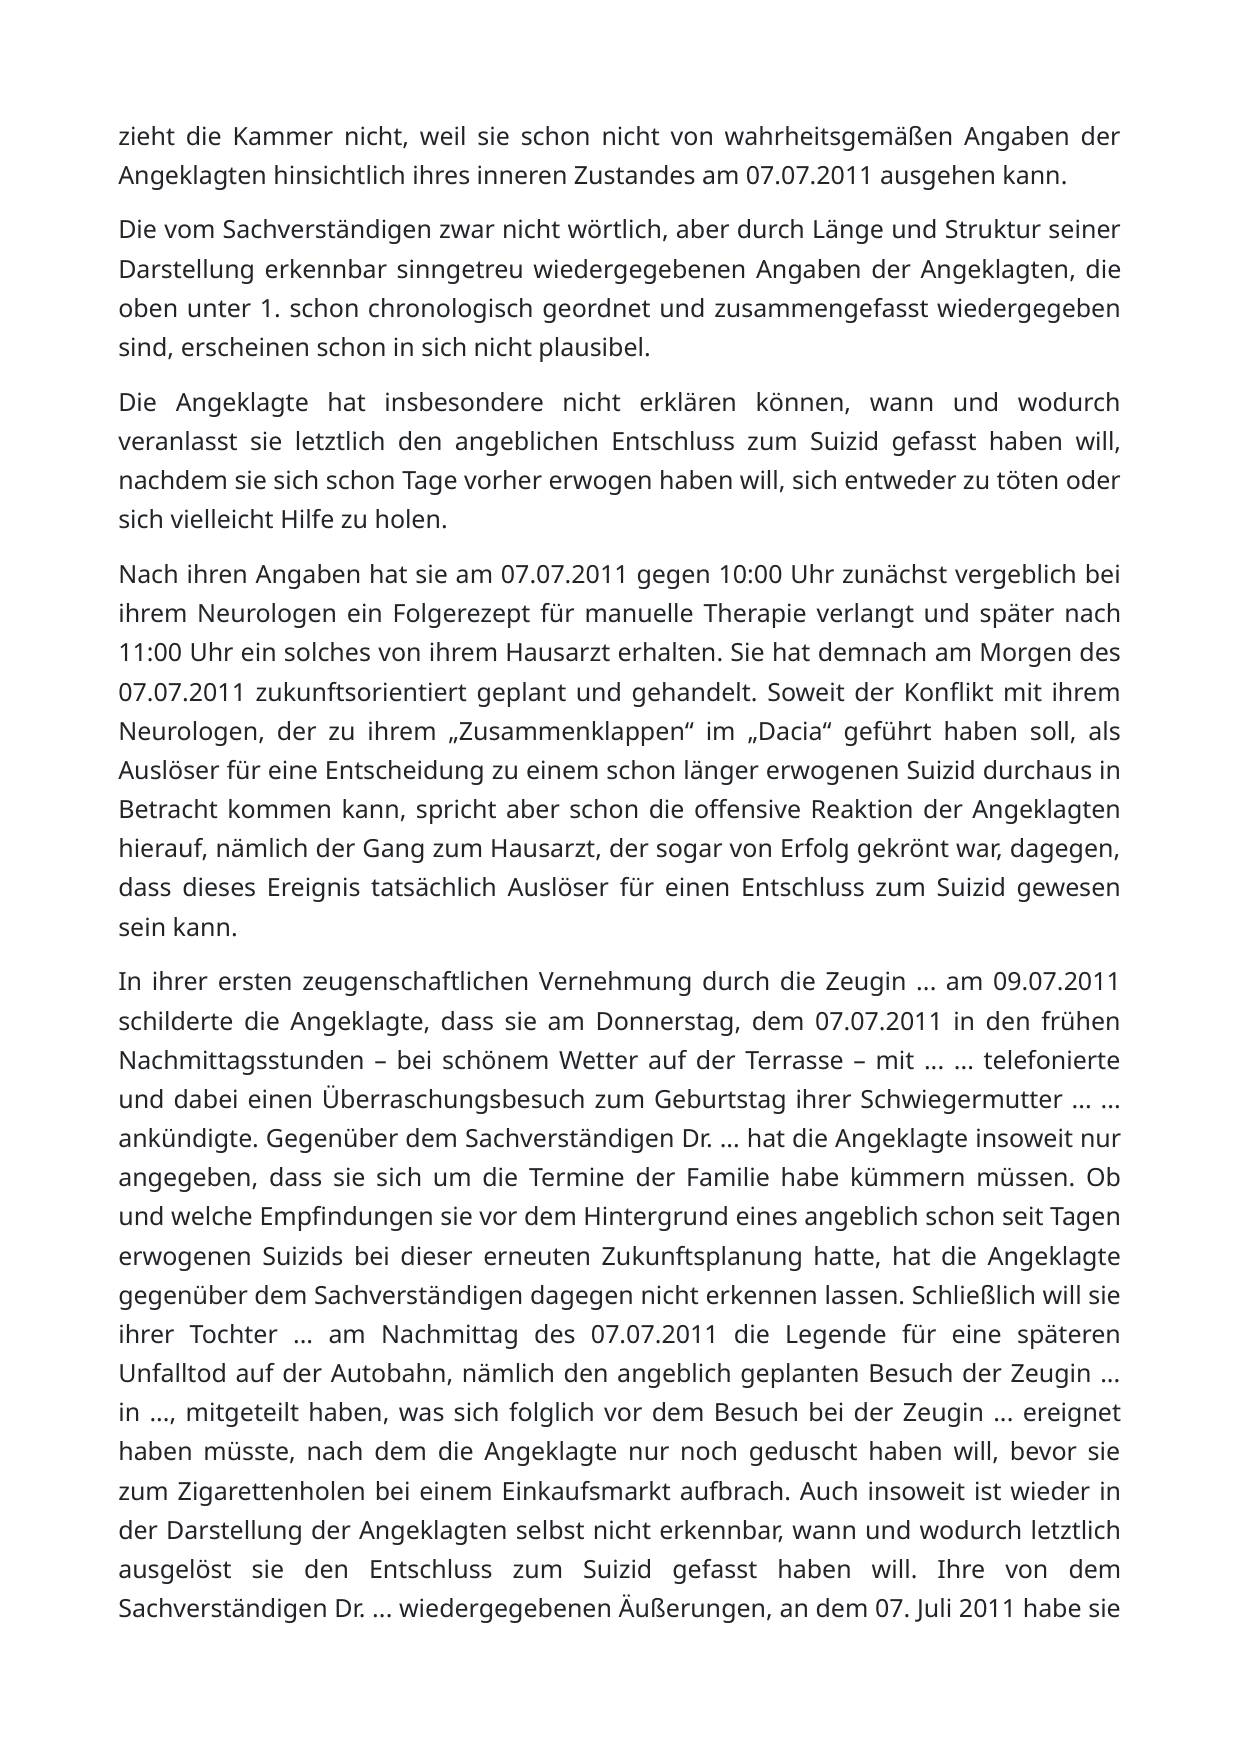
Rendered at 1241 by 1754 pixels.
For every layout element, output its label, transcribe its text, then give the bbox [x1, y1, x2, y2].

text Die Angeklagte hat insbesondere nicht erklären können, wann und wodurch veranlasst sie letztlich den angeblichen Entschluss zum Suizid gefasst haben will, nachdem sie sich schon Tage vorher erwogen haben will, sich entweder zu töten oder sich vielleicht Hilfe zu holen. [118, 384, 1122, 536]
text Nach ihren Angaben hat sie am 07.07.2011 gegen 10:00 Uhr zunächst vergeblich bei ihrem Neurologen ein Folgerezept für manuelle Therapie verlangt und später nach 11:00 Uhr ein solches von ihrem Hausarzt erhalten. Sie hat demnach am Morgen des 07.07.2011 zukunftsorientiert geplant und gehandelt. Soweit der Konflikt mit ihrem Neurologen, der zu ihrem „Zusammenklappen“ im „Dacia“ geführt haben soll, als Auslöser für eine Entscheidung zu einem schon länger erwogenen Suizid durchaus in Betracht kommen kann, spricht aber schon die offensive Reaktion der Angeklagten hierauf, nämlich der Gang zum Hausarzt, der sogar von Erfolg gekrönt war, dagegen, dass dieses Ereignis tatsächlich Auslöser für einen Entschluss zum Suizid gewesen sein kann. [118, 557, 1122, 943]
text Die vom Sachverständigen zwar nicht wörtlich, aber durch Länge und Struktur seiner Darstellung erkennbar sinngetreu wiedergegebenen Angaben der Angeklagten, die oben unter 1. schon chronologisch geordnet und zusammengefasst wiedergegeben sind, erscheinen schon in sich nicht plausibel. [118, 212, 1122, 364]
text zieht die Kammer nicht, weil sie schon nicht von wahrheitsgemäßen Angaben der Angeklagten hinsichtlich ihres inneren Zustandes am 07.07.2011 ausgehen kann. [118, 118, 1122, 191]
text In ihrer ersten zeugenschaftlichen Vernehmung durch die Zeugin ... am 09.07.2011 schilderte die Angeklagte, dass sie am Donnerstag, dem 07.07.2011 in den frühen Nachmittagsstunden – bei schönem Wetter auf der Terrasse – mit ... ... telefonierte und dabei einen Überraschungsbesuch zum Geburtstag ihrer Schwiegermutter ... ... ankündigte. Gegenüber dem Sachverständigen Dr. ... hat die Angeklagte insoweit nur angegeben, dass sie sich um die Termine der Familie habe kümmern müssen. Ob und welche Empfindungen sie vor dem Hintergrund eines angeblich schon seit Tagen erwogenen Suizids bei dieser erneuten Zukunftsplanung hatte, hat die Angeklagte gegenüber dem Sachverständigen dagegen nicht erkennen lassen. Schließlich will sie ihrer Tochter ... am Nachmittag des 07.07.2011 die Legende für eine späteren Unfalltod auf der Autobahn, nämlich den angeblich geplanten Besuch der Zeugin ... in ..., mitgeteilt haben, was sich folglich vor dem Besuch bei der Zeugin ... ereignet haben müsste, nach dem die Angeklagte nur noch geduscht haben will, bevor sie zum Zigarettenholen bei einem Einkaufsmarkt aufbrach. Auch insoweit ist wieder in der Darstellung der Angeklagten selbst nicht erkennbar, wann und wodurch letztlich ausgelöst sie den Entschluss zum Suizid gefasst haben will. Ihre von dem Sachverständigen Dr. ... wiedergegebenen Äußerungen, an dem 07. Juli 2011 habe sie [118, 964, 1122, 1625]
